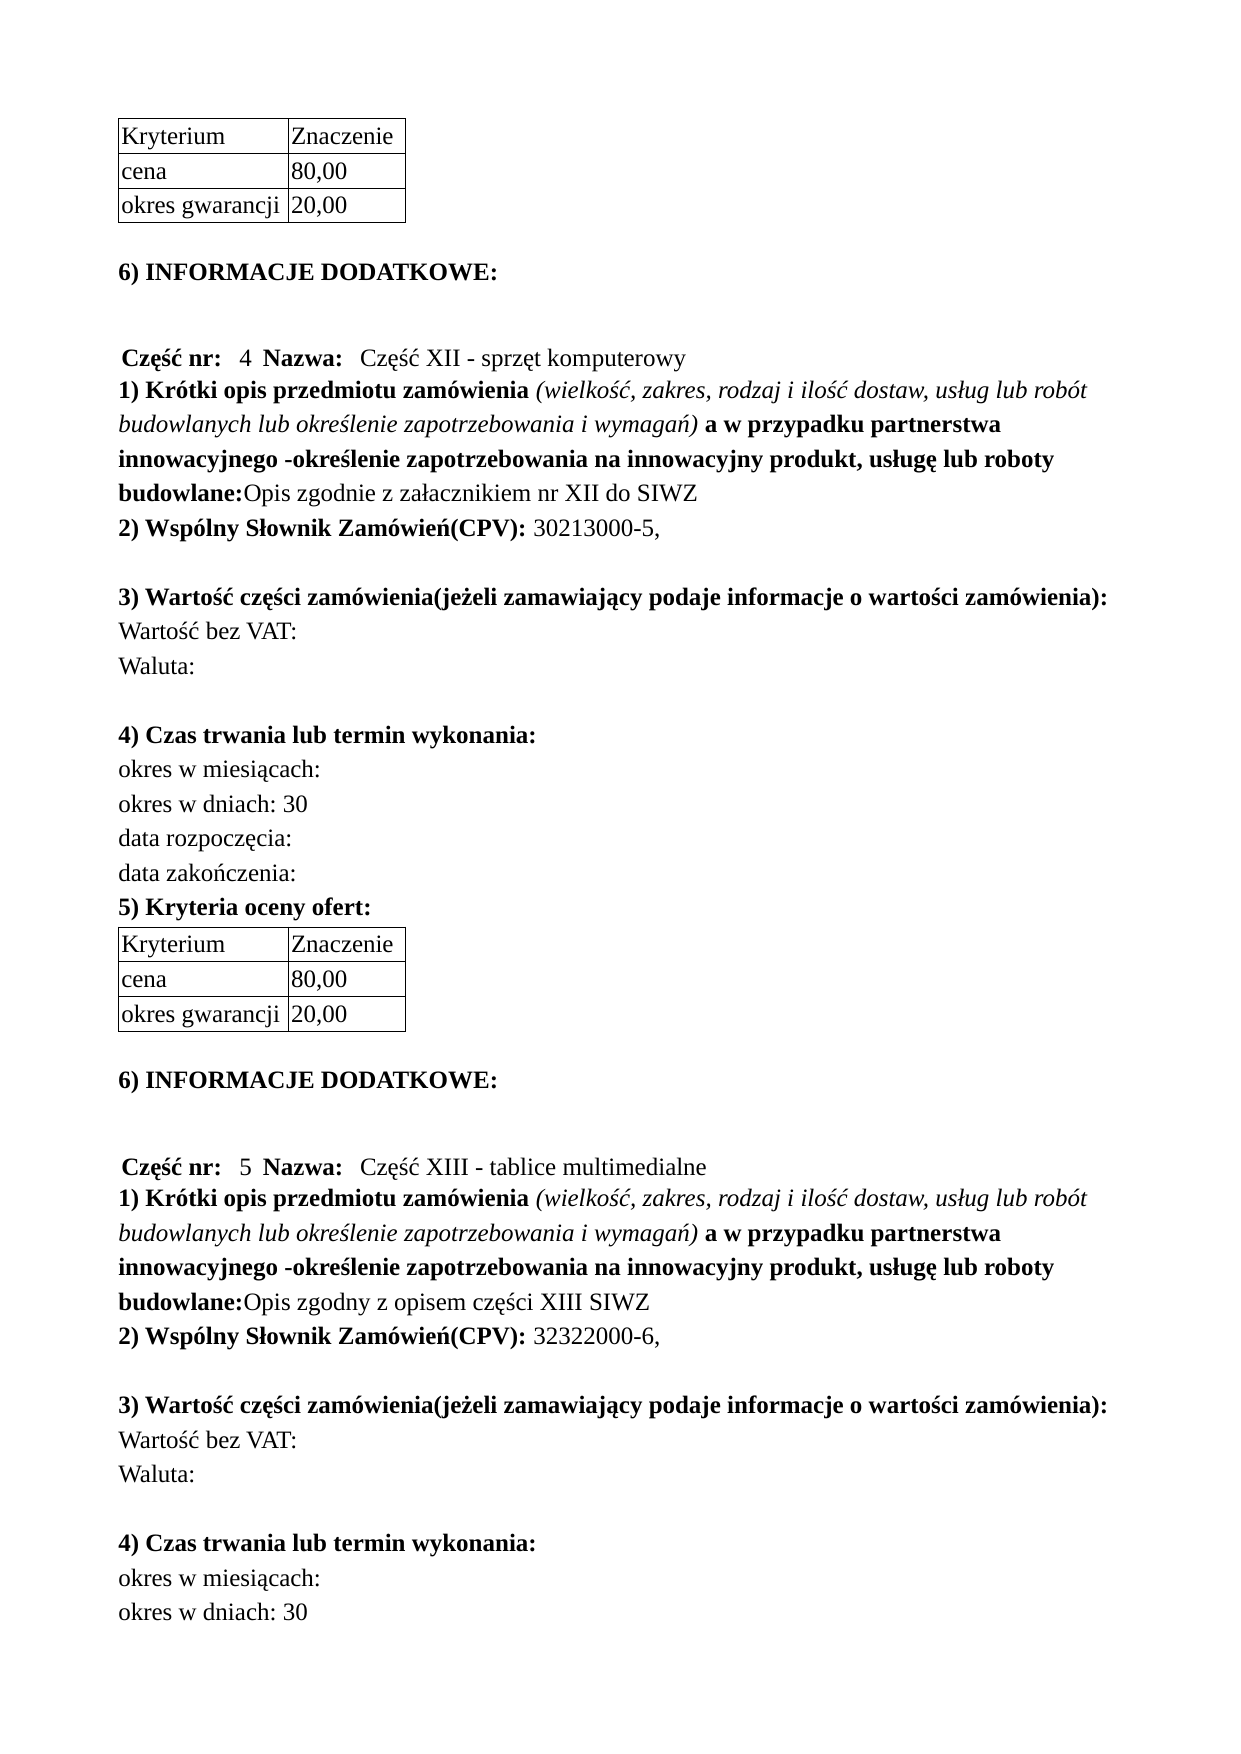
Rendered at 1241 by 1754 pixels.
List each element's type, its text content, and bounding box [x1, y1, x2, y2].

table_cell 20,00 [289, 997, 405, 1031]
table_header 4 [236, 340, 260, 375]
table_header Znaczenie [289, 119, 405, 153]
table_header Znaczenie [289, 928, 405, 961]
table_header Nazwa: [260, 1149, 357, 1183]
table_header 5 [236, 1149, 260, 1183]
table_header Kryterium [119, 119, 288, 153]
text 1) Krótki opis przedmiotu zamówienia (wielkość, zakres, rodzaj i ilość dostaw, usług lub robót budowlanych lub określenie zapotrzebowania i wymagań) a w przypadku partnerstwa innowacyjnego -określenie zapotrzebowania na innowacyjny produkt, usługę lub roboty budowlane:Opis zgodnie z załacznikiem nr XII do SIWZ 2) Wspólny Słownik Zamówień(CPV): 30213000-5, 3) Wartość części zamówienia(jeżeli zamawiający podaje informacje o wartości zamówienia): Wartość bez VAT: Waluta: 4) Czas trwania lub termin wykonania: okres w miesiącach: okres w dniach: 30 data rozpoczęcia: data zakończenia: 5) Kryteria oceny ofert: [118, 375, 1122, 921]
table_header Część XII - sprzęt komputerowy [357, 340, 696, 375]
table_cell cena [119, 154, 288, 187]
table_cell 80,00 [289, 154, 405, 187]
table_cell okres gwarancji [119, 997, 288, 1031]
text 6) INFORMACJE DODATKOWE: [118, 222, 1122, 320]
table_cell 80,00 [289, 962, 405, 996]
table_header Część nr: [118, 1149, 236, 1183]
table_cell cena [119, 962, 288, 996]
table_header Część nr: [118, 340, 236, 375]
table_cell okres gwarancji [119, 189, 288, 222]
table_header Nazwa: [260, 340, 357, 375]
text 1) Krótki opis przedmiotu zamówienia (wielkość, zakres, rodzaj i ilość dostaw, usług lub robót budowlanych lub określenie zapotrzebowania i wymagań) a w przypadku partnerstwa innowacyjnego -określenie zapotrzebowania na innowacyjny produkt, usługę lub roboty budowlane:Opis zgodny z opisem części XIII SIWZ 2) Wspólny Słownik Zamówień(CPV): 32322000-6, 3) Wartość części zamówienia(jeżeli zamawiający podaje informacje o wartości zamówienia): Wartość bez VAT: Waluta: 4) Czas trwania lub termin wykonania: okres w miesiącach: okres w dniach: 30 [118, 1183, 1122, 1626]
text 6) INFORMACJE DODATKOWE: [118, 1031, 1122, 1128]
table_cell 20,00 [289, 189, 405, 222]
table_header Część XIII - tablice multimedialne [357, 1149, 717, 1183]
table_header Kryterium [119, 928, 288, 961]
